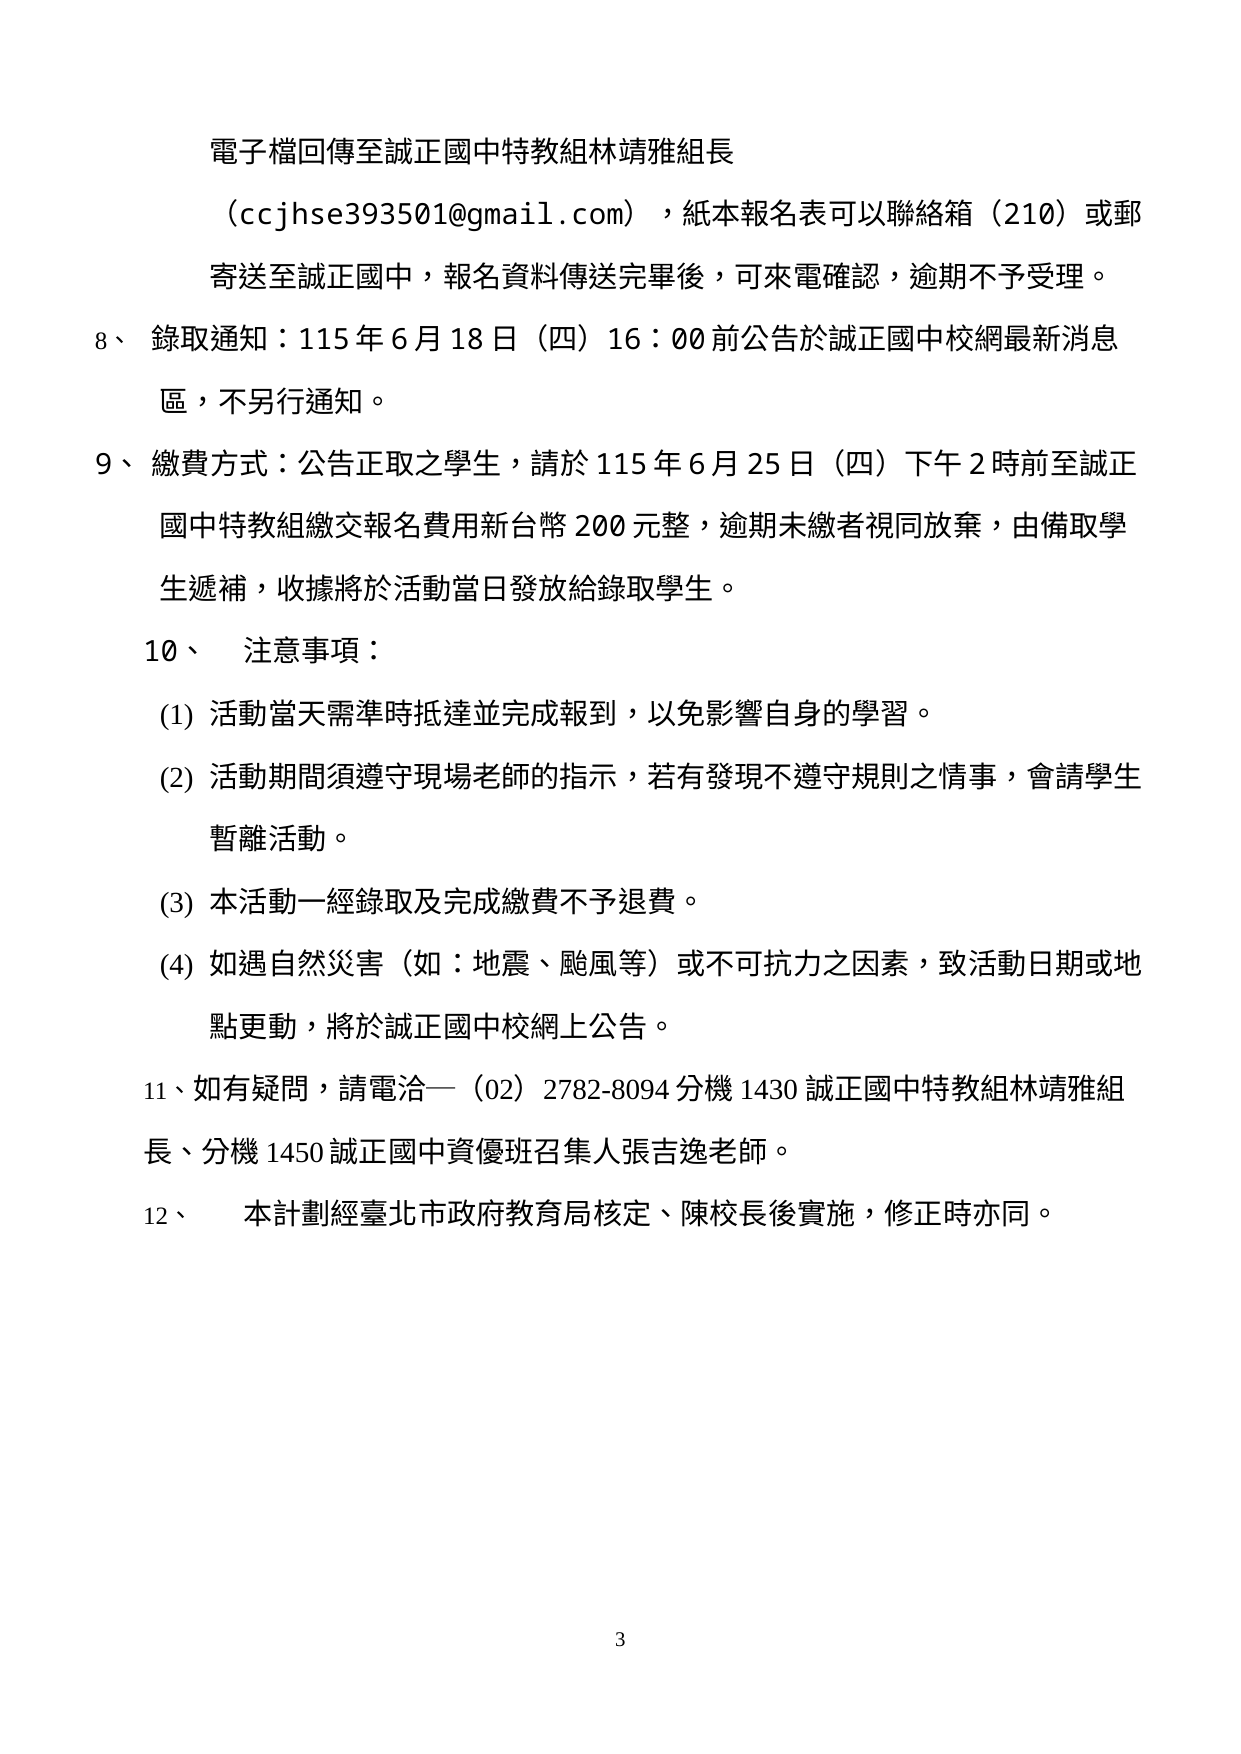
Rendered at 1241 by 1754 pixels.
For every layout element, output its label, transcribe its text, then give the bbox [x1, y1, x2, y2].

list 如有疑問，請電洽─（02）2782-8094分機1430 誠正國中特教組林靖雅組長、分機1450誠正國中資優班召集人張吉逸老師。 [143, 1045, 1146, 1170]
list 注意事項： [143, 608, 1146, 670]
list 電子檔回傳至誠正國中特教組林靖雅組長（ccjhse393501@gmail.com），紙本報名表可以聯絡箱（210）或郵寄送至誠正國中，報名資料傳送完畢後，可來電確認，逾期不予受理。 [159, 108, 1146, 295]
list 如遇自然災害（如：地震、颱風等）或不可抗力之因素，致活動日期或地點更動，將於誠正國中校網上公告。 [159, 920, 1146, 1045]
list 錄取通知：115年6月18日（四）16：00前公告於誠正國中校網最新消息區，不另行通知。 [94, 295, 1146, 420]
list 繳費方式：公告正取之學生，請於115年6月25日（四）下午2時前至誠正國中特教組繳交報名費用新台幣200元整，逾期未繳者視同放棄，由備取學生遞補，收據將於活動當日發放給錄取學生。 [94, 420, 1146, 608]
list 本計劃經臺北市政府教育局核定、陳校長後實施，修正時亦同。 [143, 1170, 1146, 1233]
list 活動當天需準時抵達並完成報到，以免影響自身的學習。 [159, 670, 1146, 733]
list 本活動一經錄取及完成繳費不予退費。 [159, 858, 1146, 920]
list 活動期間須遵守現場老師的指示，若有發現不遵守規則之情事，會請學生暫離活動。 [159, 733, 1146, 858]
